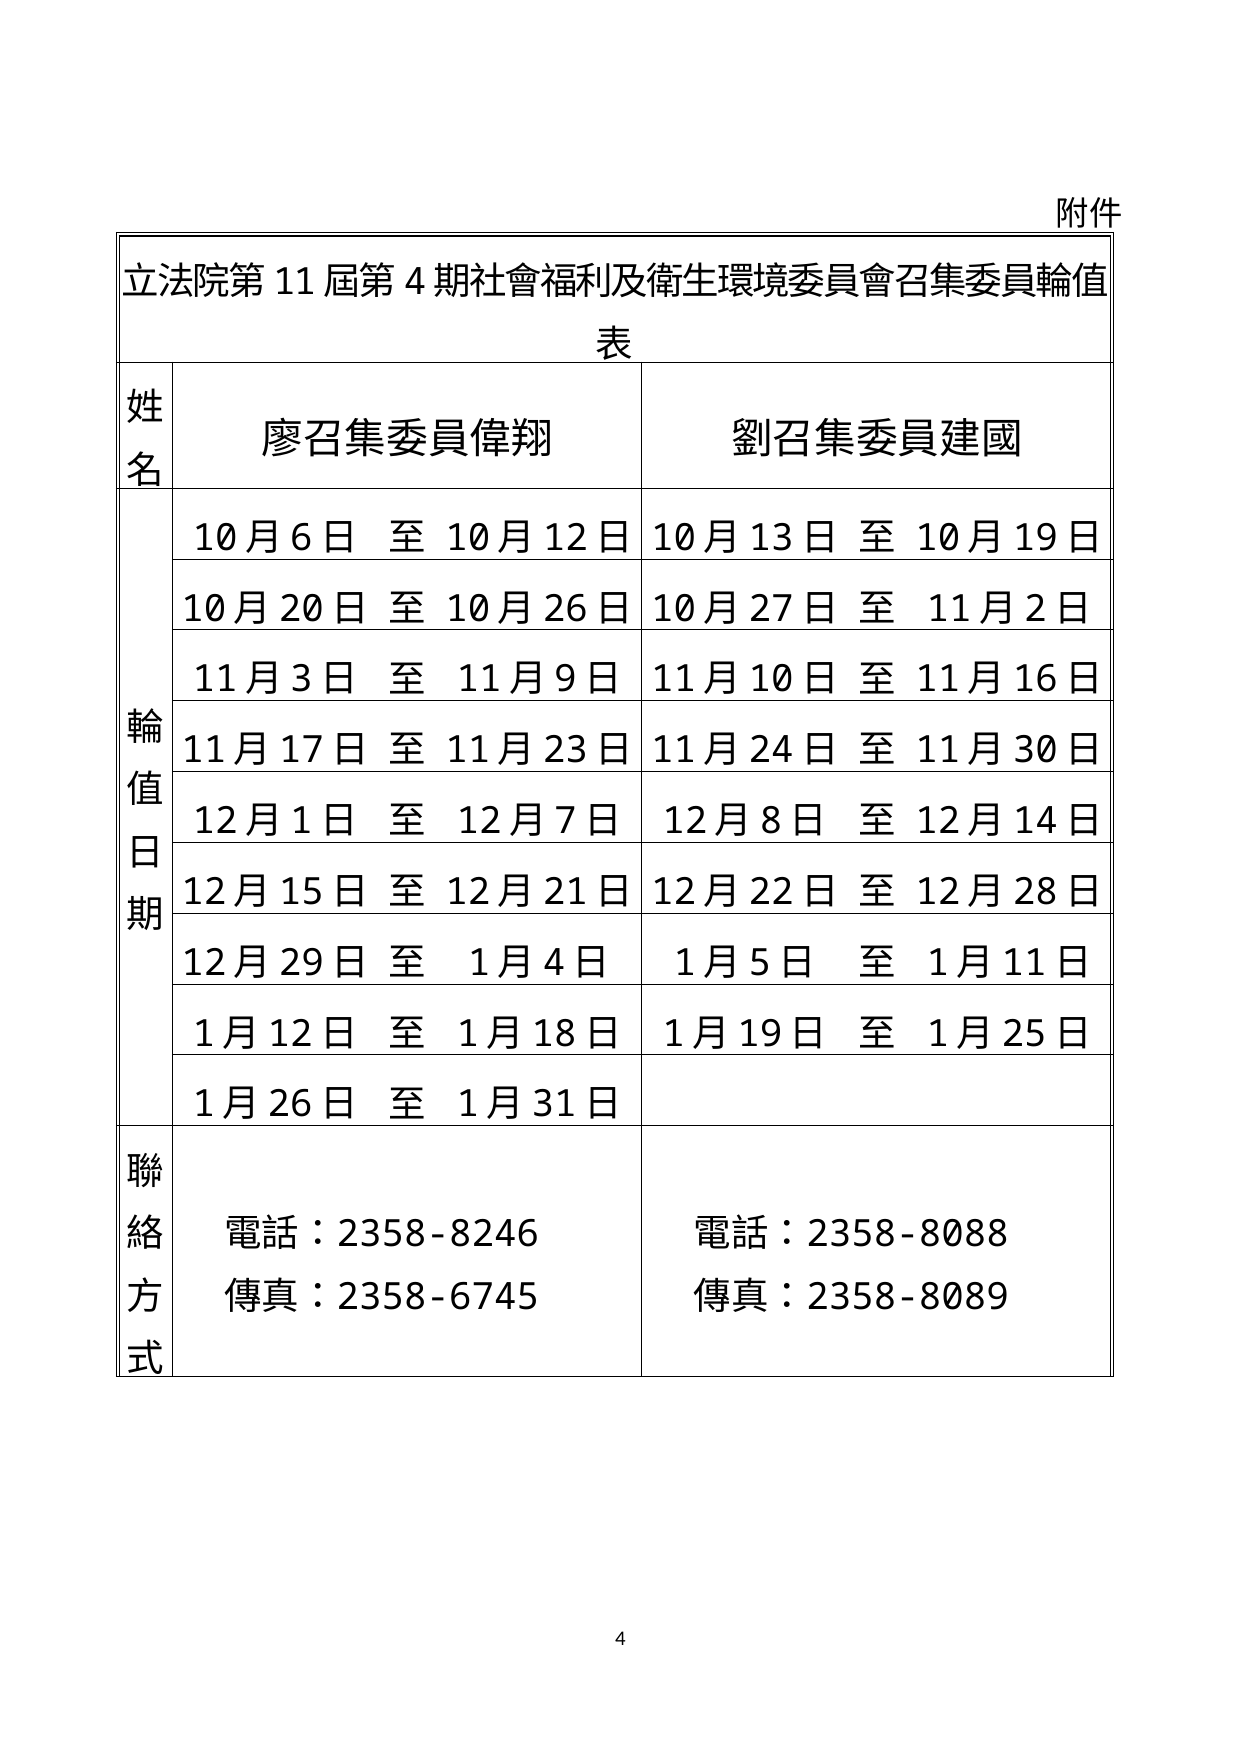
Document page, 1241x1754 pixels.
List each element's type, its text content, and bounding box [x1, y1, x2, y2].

table_cell 至 [847, 772, 906, 842]
table_cell 1月25日 [906, 985, 1110, 1054]
table_cell 10月12日 [436, 489, 641, 558]
table_cell 至 [378, 843, 436, 913]
table_cell [906, 1055, 1110, 1125]
table_cell 11月16日 [906, 630, 1110, 700]
table_cell 姓名 [120, 363, 172, 488]
table_cell 12月28日 [906, 843, 1110, 913]
table_cell 1月19日 [642, 985, 847, 1054]
table_cell 11月23日 [436, 701, 641, 771]
table_cell 12月1日 [173, 772, 377, 842]
table_cell 電話：2358-8088 傳真：2358-8089 [642, 1126, 1110, 1376]
table_cell 至 [847, 843, 906, 913]
table_cell 11月24日 [642, 701, 847, 771]
table_cell 11月2日 [906, 560, 1110, 629]
table_cell 1月26日 [173, 1055, 377, 1125]
table_cell 10月13日 [642, 489, 847, 558]
table_cell 10月27日 [642, 560, 847, 629]
table_cell 1月12日 [173, 985, 377, 1054]
table_cell 1月31日 [436, 1055, 641, 1125]
table_cell 12月29日 [173, 914, 377, 983]
table_cell 12月7日 [436, 772, 641, 842]
table_cell 11月10日 [642, 630, 847, 700]
table_cell 至 [378, 560, 436, 629]
table_cell 至 [378, 701, 436, 771]
table_cell 聯絡方式 [120, 1126, 172, 1376]
table_cell 電話：2358-8246 傳真：2358-6745 [173, 1126, 641, 1376]
table_cell 至 [847, 701, 906, 771]
table_cell 11月17日 [173, 701, 377, 771]
text 附件 [118, 169, 1122, 232]
table_cell 1月4日 [436, 914, 641, 983]
table_cell 11月3日 [173, 630, 377, 700]
table_cell 至 [378, 489, 436, 558]
table_cell 12月15日 [173, 843, 377, 913]
table_cell 至 [847, 630, 906, 700]
table_cell 11月30日 [906, 701, 1110, 771]
table_cell 輪值日期 [120, 489, 172, 1125]
table_cell 12月8日 [642, 772, 847, 842]
table_cell 10月20日 [173, 560, 377, 629]
table_cell [847, 1055, 906, 1125]
table_cell 至 [847, 489, 906, 558]
table_cell 至 [847, 914, 906, 983]
table_cell 12月21日 [436, 843, 641, 913]
table_cell 至 [847, 985, 906, 1054]
table_cell 1月11日 [906, 914, 1110, 983]
table_cell 至 [847, 560, 906, 629]
table_cell 10月26日 [436, 560, 641, 629]
table_cell 至 [378, 1055, 436, 1125]
table_cell 1月18日 [436, 985, 641, 1054]
table_cell 12月22日 [642, 843, 847, 913]
table_cell 10月19日 [906, 489, 1110, 558]
table_cell 劉召集委員建國 [642, 363, 1110, 488]
table_cell 10月6日 [173, 489, 377, 558]
table_cell 11月9日 [436, 630, 641, 700]
table_header 立法院第11屆第4期社會福利及衛生環境委員會召集委員輪值表 [120, 237, 1110, 362]
table_cell 12月14日 [906, 772, 1110, 842]
table_cell 至 [378, 772, 436, 842]
table_cell 至 [378, 985, 436, 1054]
table_cell 至 [378, 914, 436, 983]
table_cell [642, 1055, 847, 1125]
table_cell 1月5日 [642, 914, 847, 983]
table_cell 廖召集委員偉翔 [173, 363, 641, 488]
table_cell 至 [378, 630, 436, 700]
